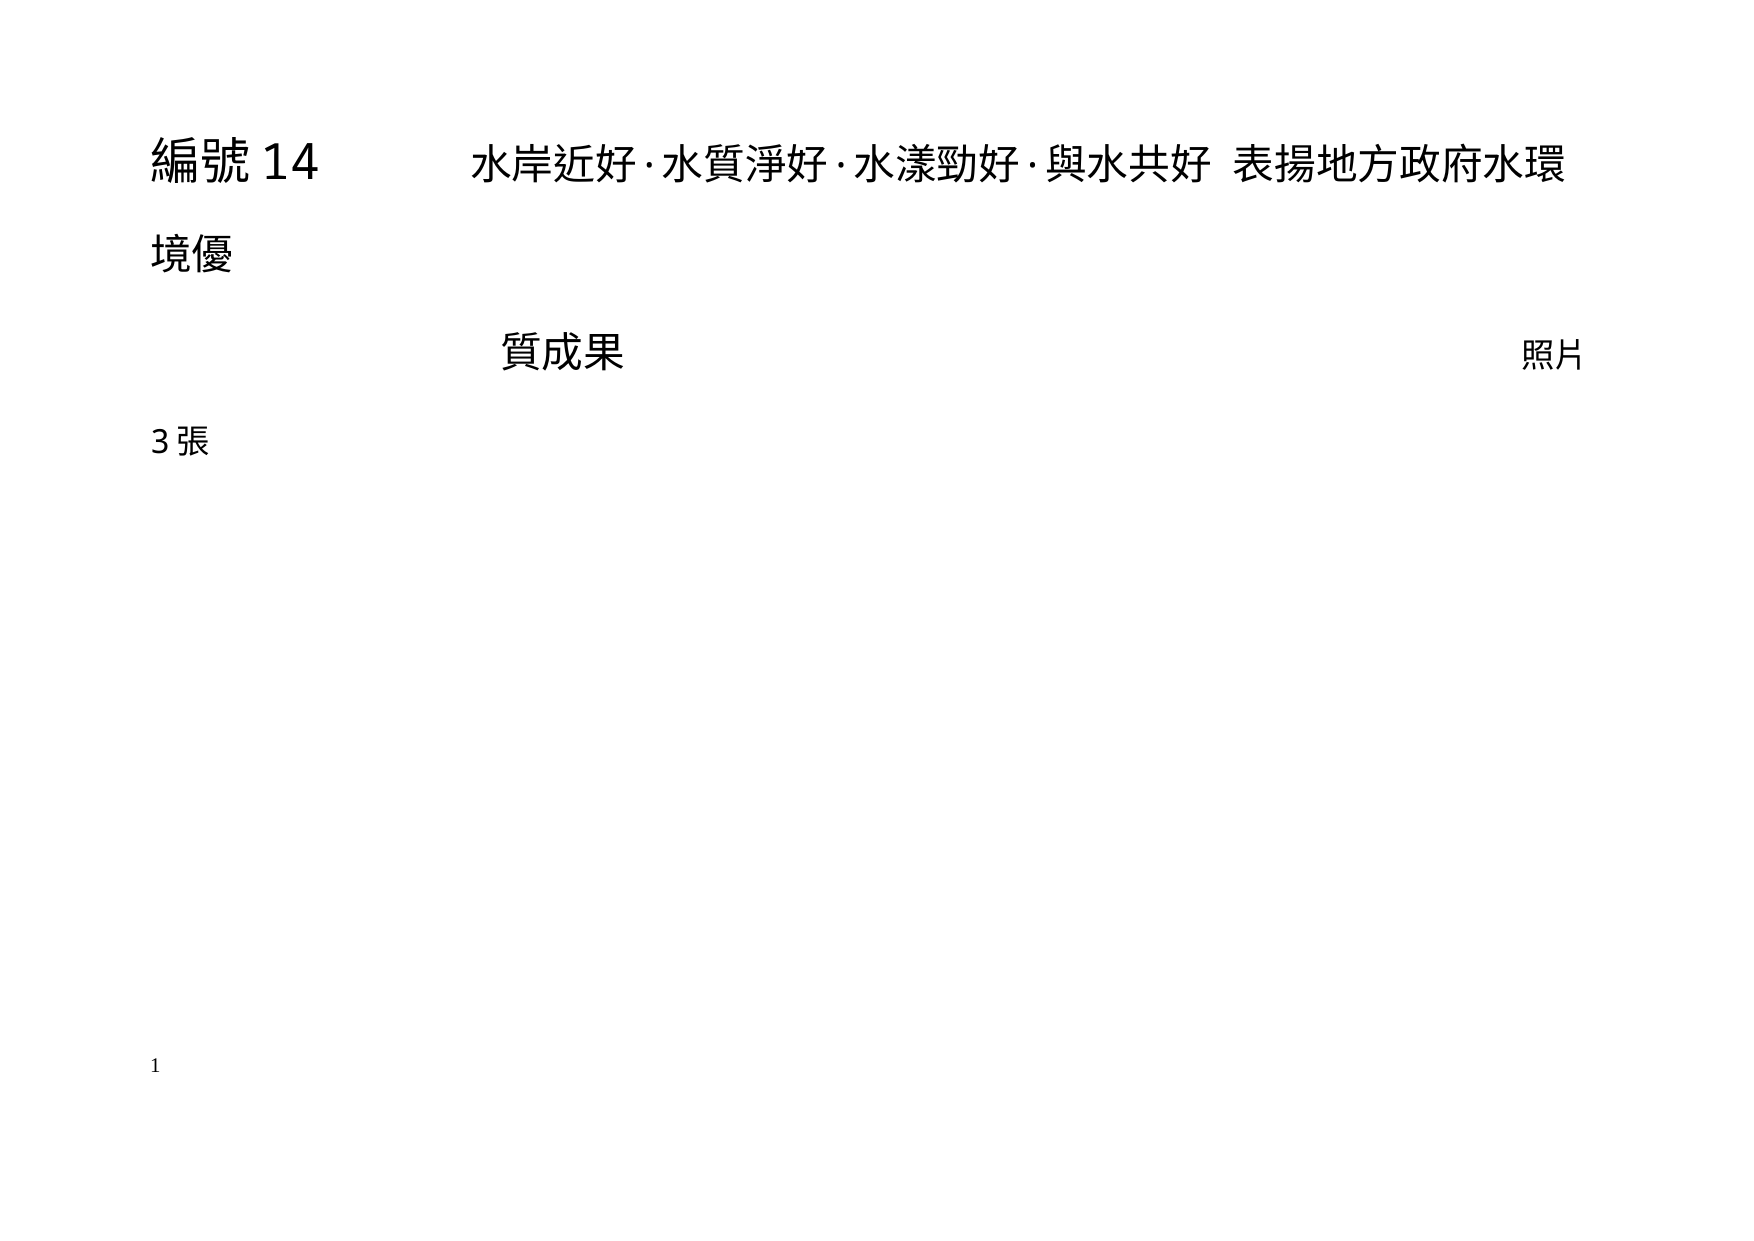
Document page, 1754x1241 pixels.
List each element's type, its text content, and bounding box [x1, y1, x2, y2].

text 編號14 水岸近好·水質淨好·水漾勁好·與水共好 表揚地方政府水環境優 [150, 95, 1604, 283]
text 質成果 照片3張 [150, 283, 1604, 470]
